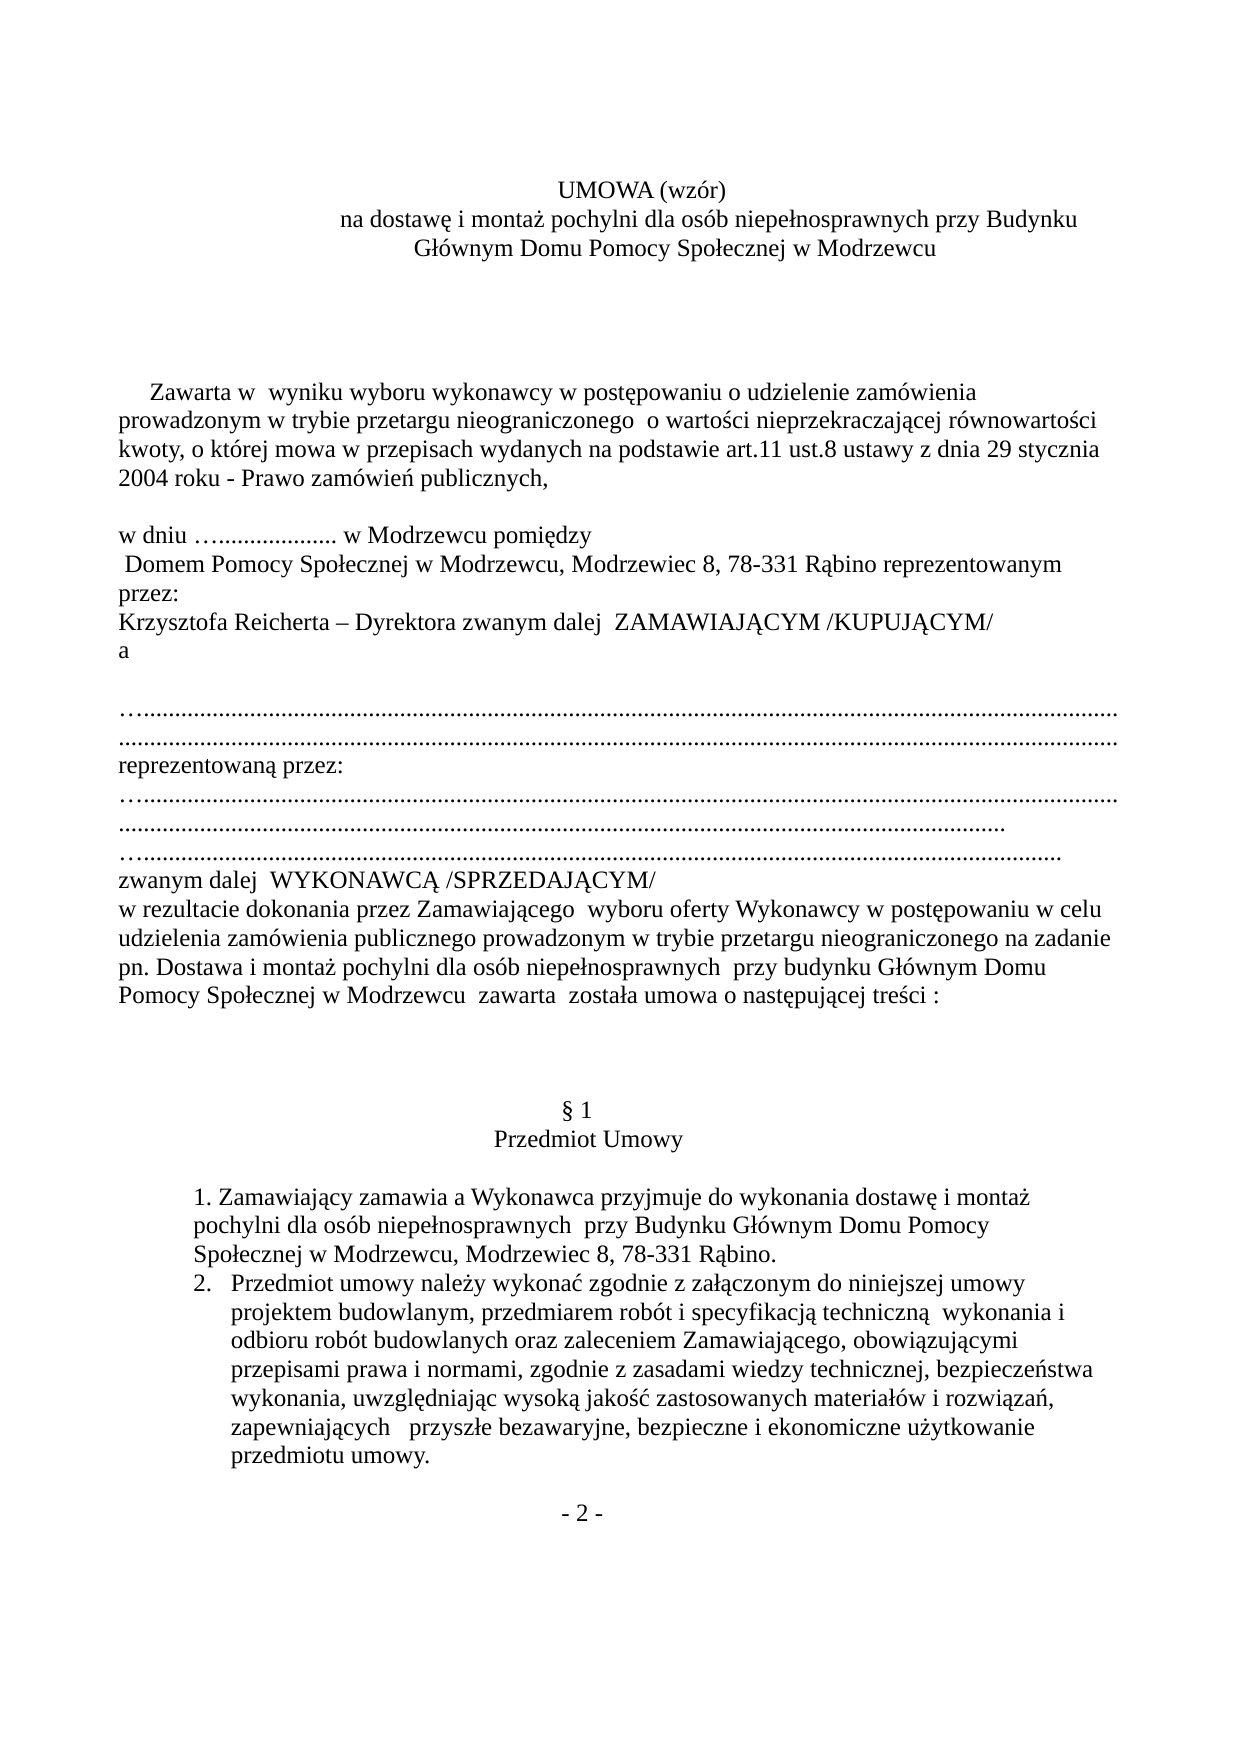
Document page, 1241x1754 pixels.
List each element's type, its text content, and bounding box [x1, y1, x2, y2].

text - 2 - [118, 1498, 1122, 1527]
text na dostawę i montaż pochylni dla osób niepełnosprawnych przy Budynku Głównym Domu Pomocy Społecznej w Modrzewcu [118, 204, 1122, 262]
text Przedmiot Umowy [118, 1124, 1122, 1153]
list Przedmiot umowy należy wykonać zgodnie z załączonym do niniejszej umowy projektem budowlanym, przedmiarem robót i specyfikacją techniczną wykonania i odbioru robót budowlanych oraz zaleceniem Zamawiającego, obowiązującymi przepisami prawa i normami, zgodnie z zasadami wiedzy technicznej, bezpieczeństwa wykonania, uwzględniając wysoką jakość zastosowanych materiałów i rozwiązań, zapewniających przyszłe bezawaryjne, bezpieczne i ekonomiczne użytkowanie przedmiotu umowy. [193, 1268, 1122, 1469]
text reprezentowaną przez: [118, 751, 1122, 779]
text …............................................................................................................................................................................................................................................................................................................................ [118, 693, 1122, 751]
text a [118, 636, 1122, 664]
text zwanym dalej WYKONAWCĄ /SPRZEDAJĄCYM/ [118, 866, 1122, 894]
text w rezultacie dokonania przez Zamawiającego wyboru oferty Wykonawcy w postępowaniu w celu udzielenia zamówienia publicznego prowadzonym w trybie przetargu nieograniczonego na zadanie pn. Dostawa i montaż pochylni dla osób niepełnosprawnych przy budynku Głównym Domu Pomocy Społecznej w Modrzewcu zawarta została umowa o następującej treści : [118, 894, 1122, 1009]
text Krzysztofa Reicherta – Dyrektora zwanym dalej ZAMAWIAJĄCYM /KUPUJĄCYM/ [118, 607, 1122, 636]
text § 1 [118, 1096, 1122, 1124]
text UMOWA (wzór) [118, 176, 1122, 204]
text …................................................................................................................................................... [118, 837, 1122, 866]
text Zawarta w wyniku wyboru wykonawcy w postępowaniu o udzielenie zamówienia prowadzonym w trybie przetargu nieograniczonego o wartości nieprzekraczającej równowartości kwoty, o której mowa w przepisach wydanych na podstawie art.11 ust.8 ustawy z dnia 29 stycznia 2004 roku - Prawo zamówień publicznych, [118, 377, 1122, 492]
text ….......................................................................................................................................................................................................................................................................................................... [118, 779, 1122, 837]
text Domem Pomocy Społecznej w Modrzewcu, Modrzewiec 8, 78-331 Rąbino reprezentowanym przez: [118, 549, 1122, 607]
list 1. Zamawiający zamawia a Wykonawca przyjmuje do wykonania dostawę i montaż pochylni dla osób niepełnosprawnych przy Budynku Głównym Domu Pomocy Społecznej w Modrzewcu, Modrzewiec 8, 78-331 Rąbino. [156, 1182, 1122, 1268]
text w dniu …................... w Modrzewcu pomiędzy [118, 521, 1122, 549]
